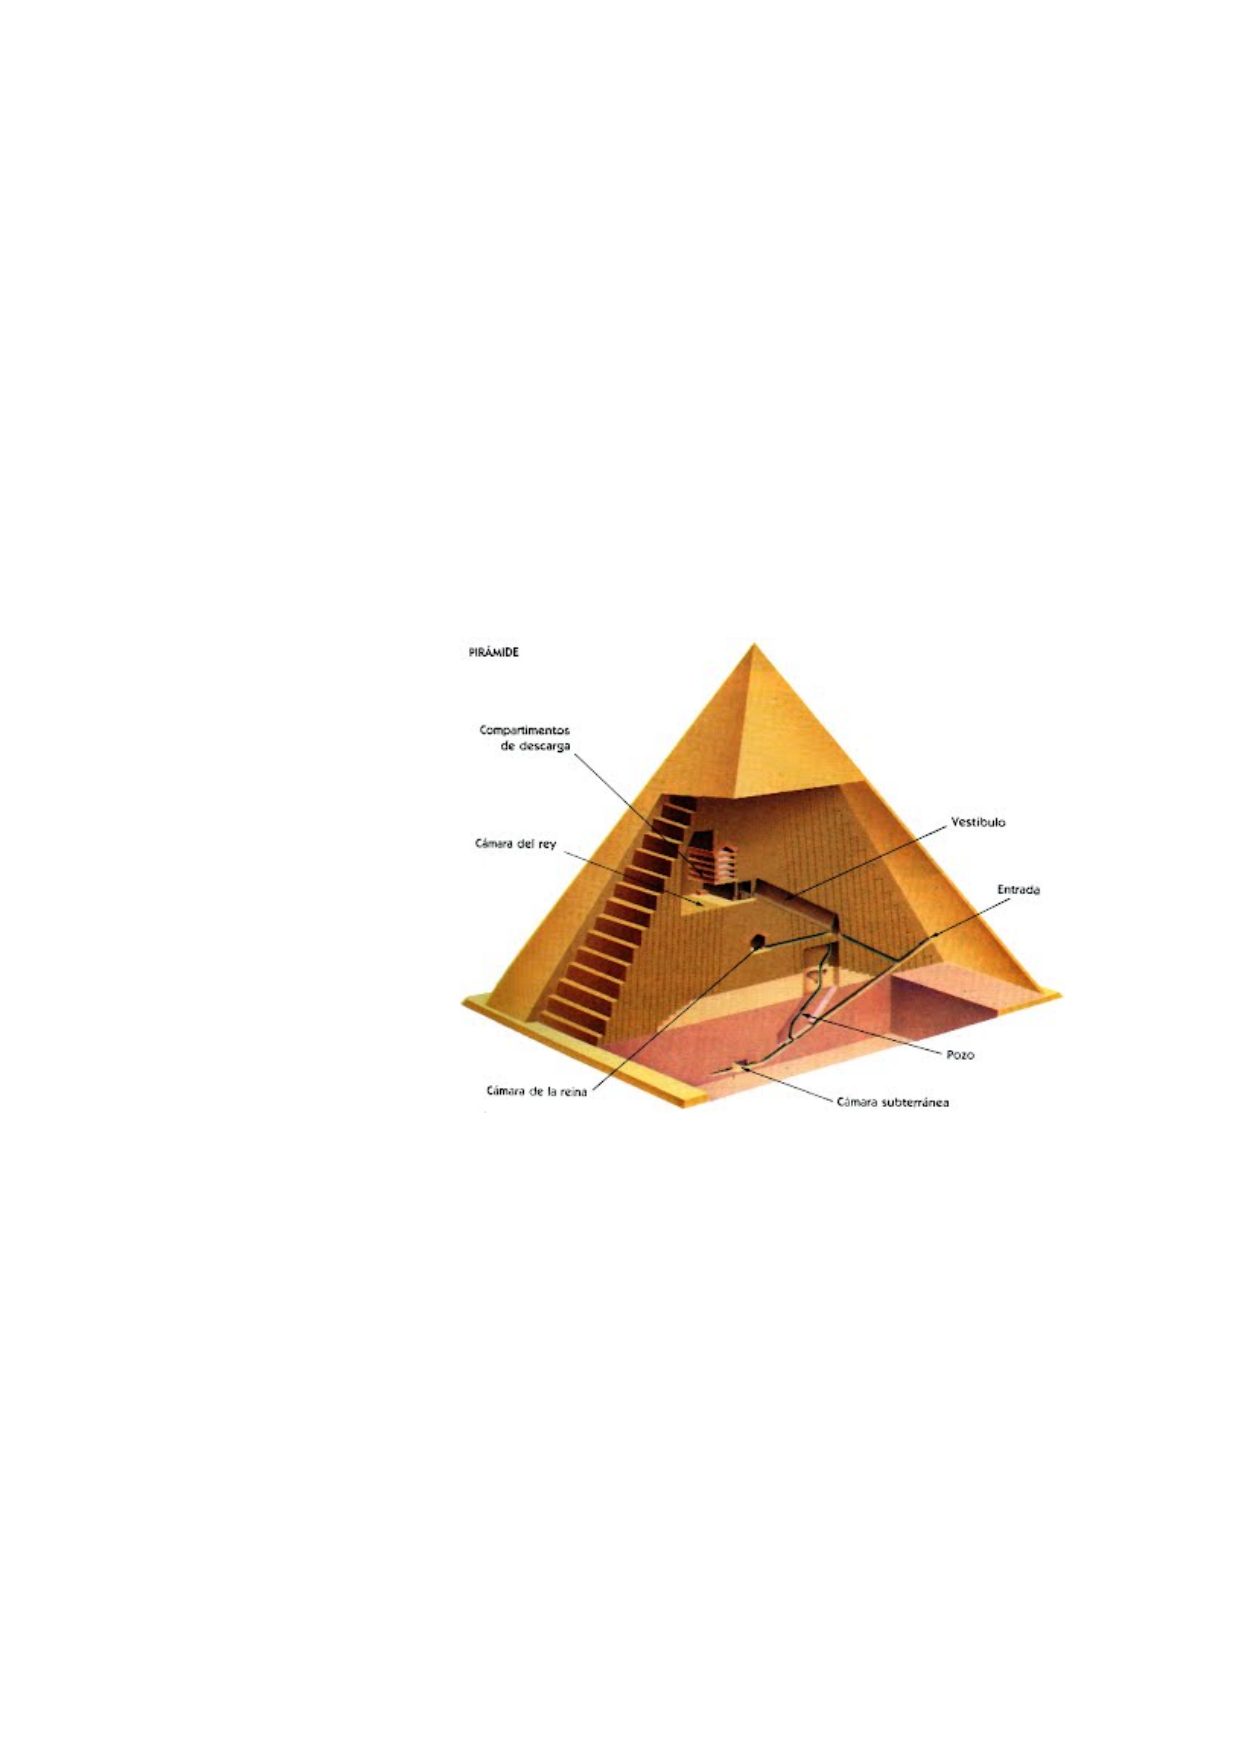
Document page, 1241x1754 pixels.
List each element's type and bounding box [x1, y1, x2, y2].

picture [459, 637, 1065, 1113]
